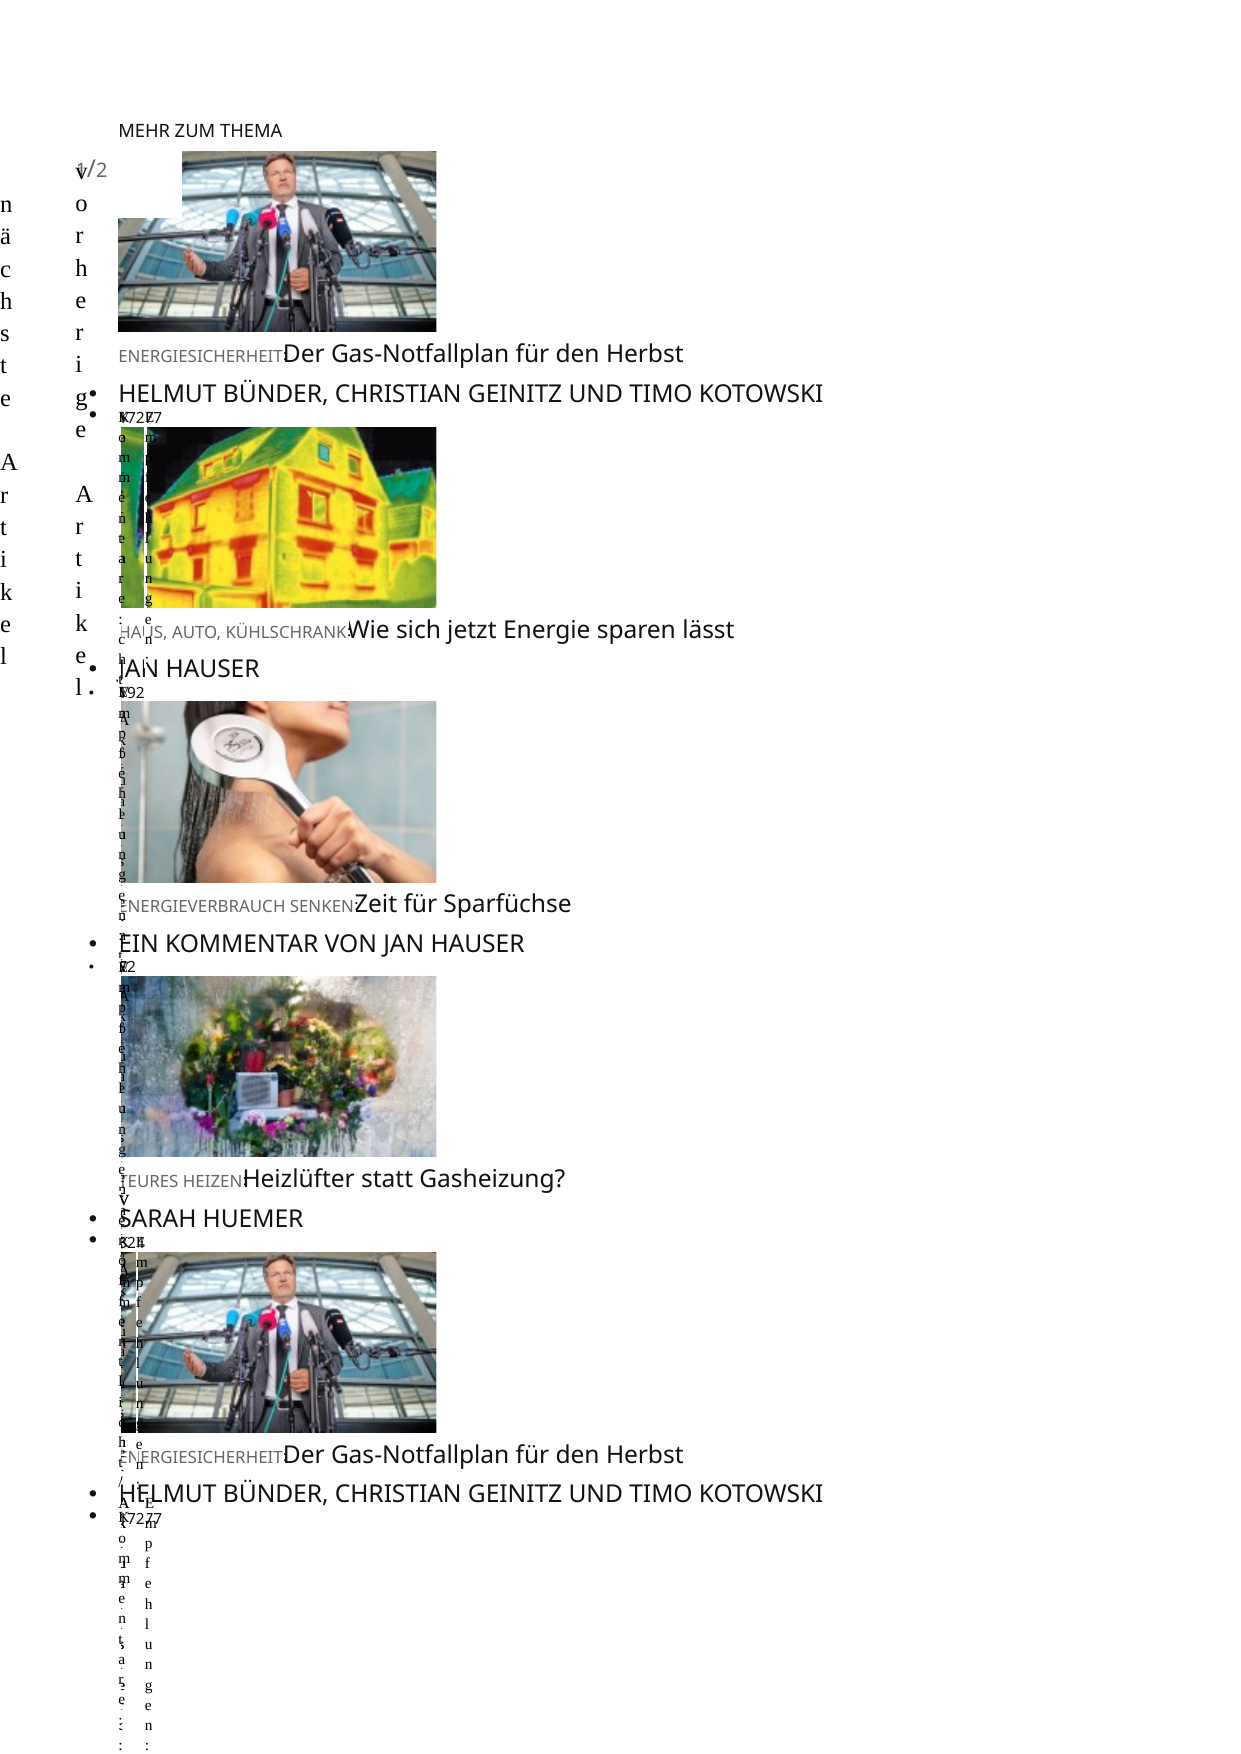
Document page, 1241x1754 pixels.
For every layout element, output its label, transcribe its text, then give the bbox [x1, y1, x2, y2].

list HELMUT BÜNDER, CHRISTIAN GEINITZ UND TIMO KOTOWSKI [118, 379, 1122, 408]
list 324 [121, 1233, 136, 1252]
list 17277 [147, 1509, 1122, 1528]
list EIN KOMMENTAR VON JAN HAUSER [121, 929, 1122, 958]
text ENERGIEVERBRAUCH SENKENZeit für Sparfüchse [121, 887, 1122, 920]
list 324 [138, 1233, 1122, 1252]
list 72 [121, 958, 1122, 976]
text 1/2 [0, 151, 182, 185]
picture [121, 976, 437, 1157]
picture [121, 1252, 136, 1433]
text HAUS, AUTO, KÜHLSCHRANKWie sich jetzt Energie sparen lässt [147, 612, 1122, 645]
list 17277 [121, 408, 144, 427]
picture [118, 151, 437, 332]
list 192 [121, 684, 1122, 702]
picture [138, 1252, 437, 1433]
picture [121, 427, 144, 608]
list 17277 [147, 408, 1122, 427]
picture [147, 427, 437, 608]
text ENERGIESICHERHEITDer Gas-Notfallplan für den Herbst [138, 1437, 1122, 1470]
text TEURES HEIZENHeizlüfter statt Gasheizung? [121, 1161, 1122, 1194]
list JAN HAUSER [121, 655, 1122, 684]
list SARAH HUEMER [121, 1204, 1122, 1233]
list 17277 [121, 1509, 144, 1528]
picture [121, 701, 437, 883]
text ENERGIESICHERHEITDer Gas-Notfallplan für den Herbst [118, 336, 1122, 369]
list HELMUT BÜNDER, CHRISTIAN GEINITZ UND TIMO KOTOWSKI [138, 1480, 1122, 1509]
text MEHR ZUM THEMA [118, 118, 1122, 143]
